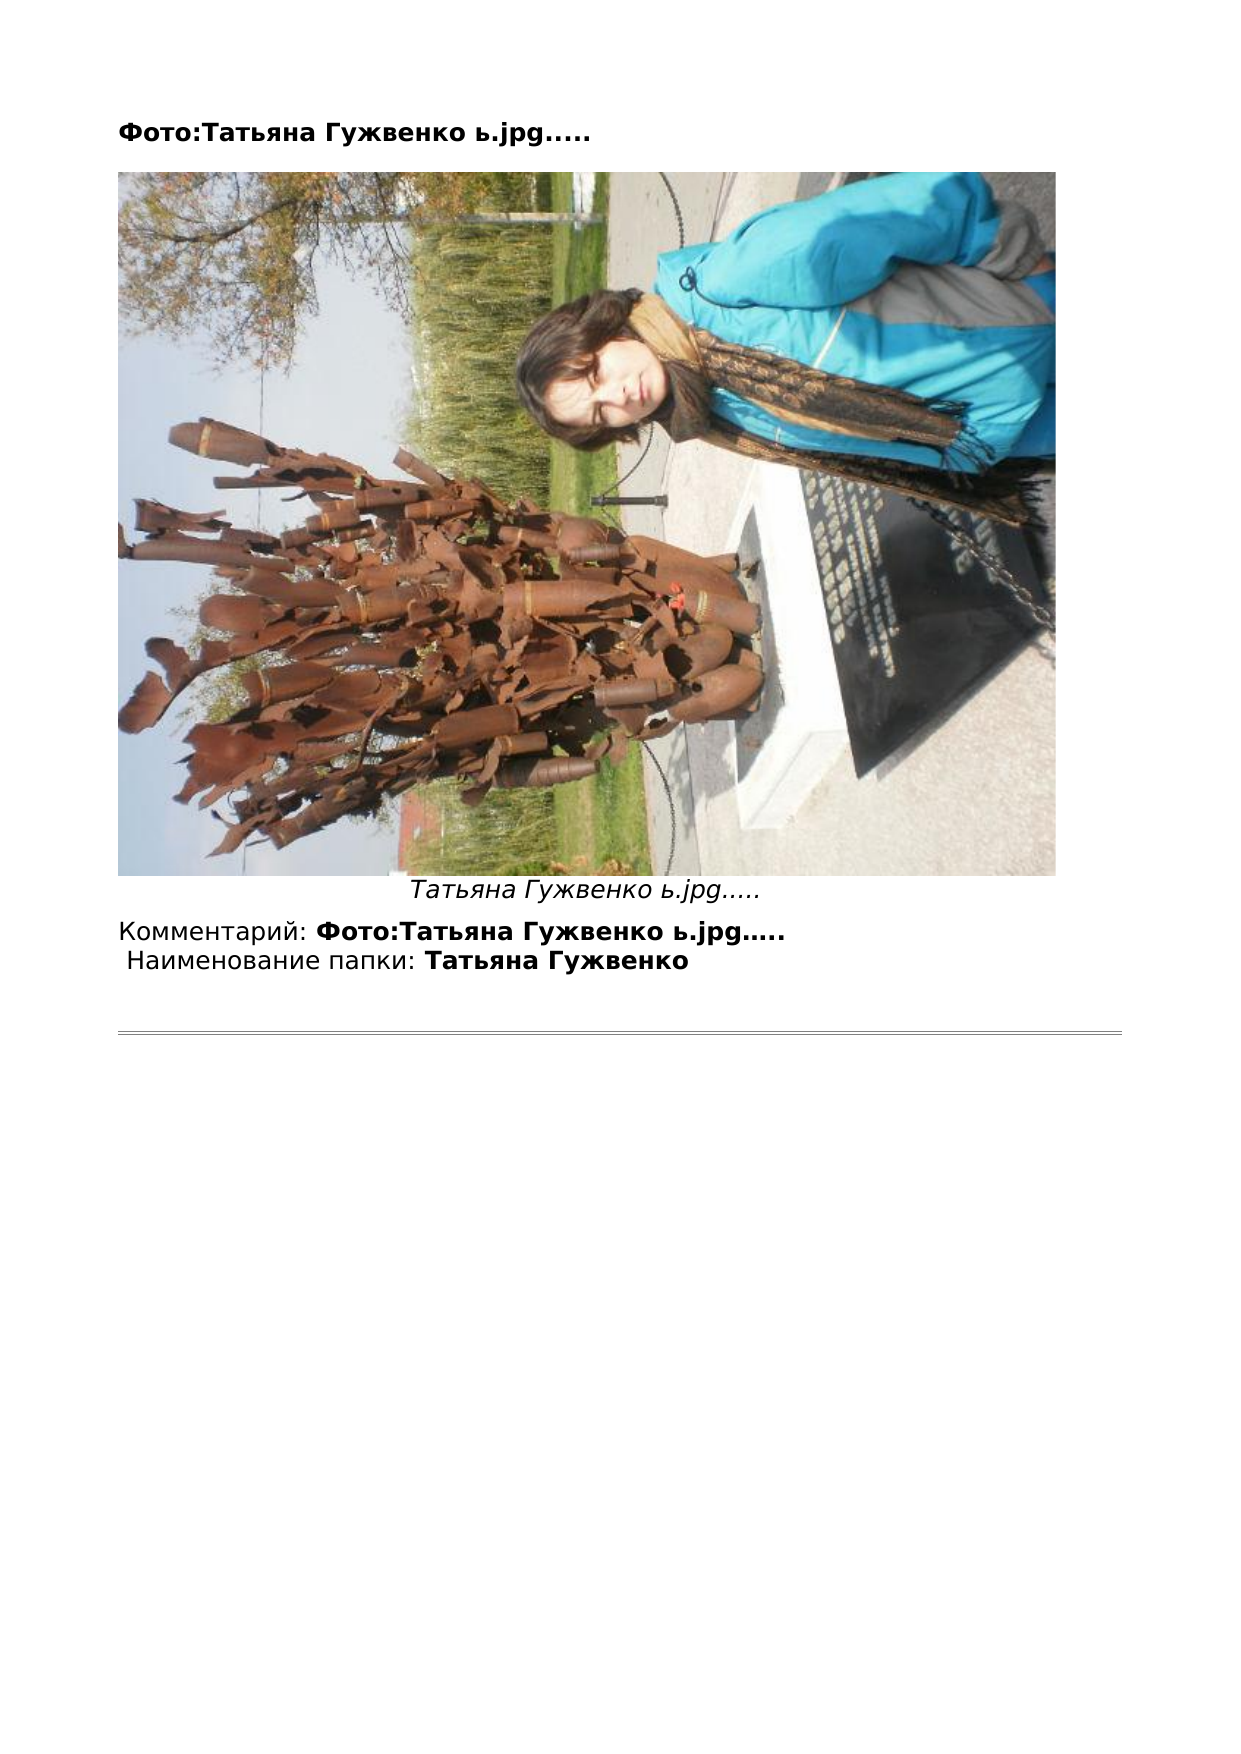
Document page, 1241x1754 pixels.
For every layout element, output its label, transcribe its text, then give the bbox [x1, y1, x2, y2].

picture [118, 172, 1056, 876]
text Комментарий: Фото:Татьяна Гужвенко ь.jpg….. Наименование папки: Татьяна Гужвенко [118, 917, 1122, 1004]
subtitle Фото:Татьяна Гужвенко ь.jpg..... [118, 118, 1122, 147]
text Татьяна Гужвенко ь.jpg..... [118, 876, 1056, 904]
